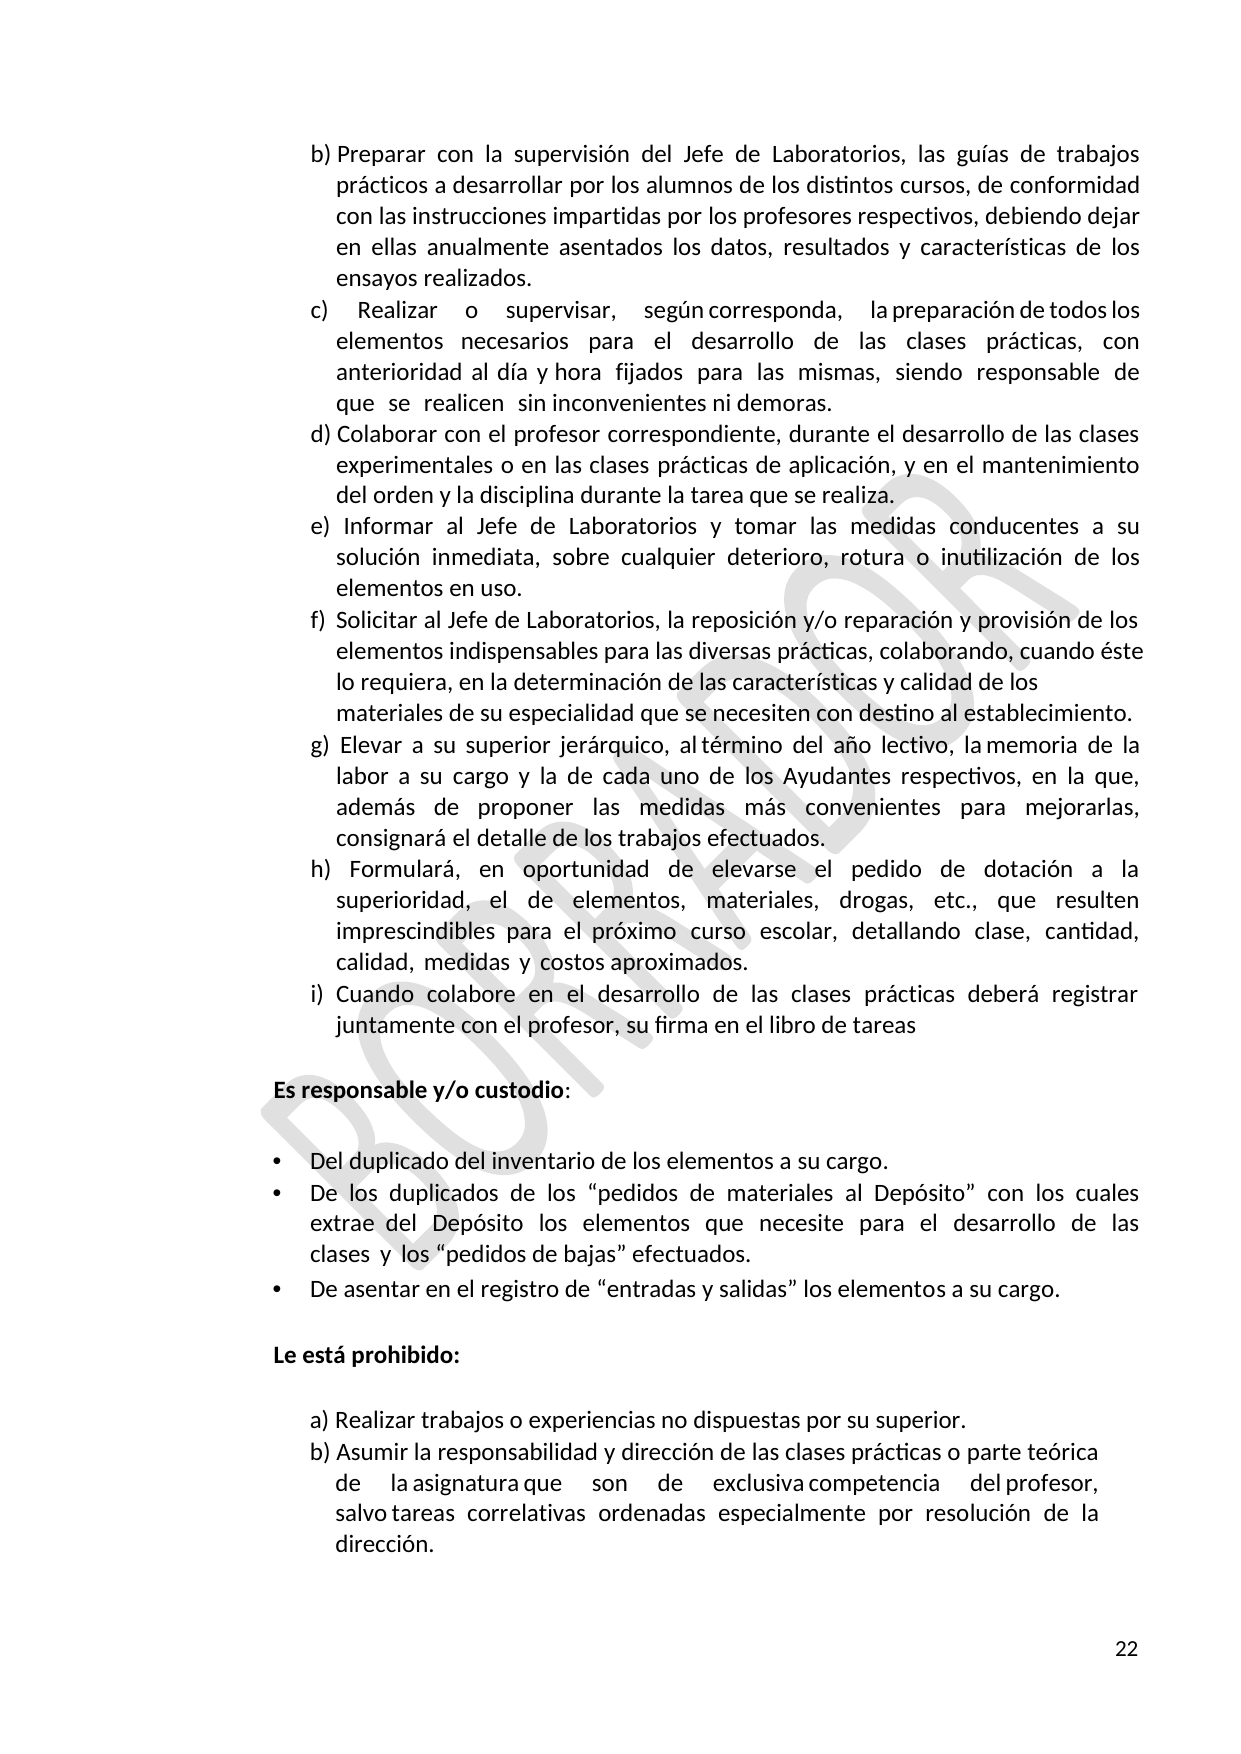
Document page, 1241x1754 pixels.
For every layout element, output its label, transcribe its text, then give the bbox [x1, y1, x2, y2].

text e) Informar al Jefe de Laboratorios y tomar las medidas conducentes a su solución inmediata, sobre cualquier deterioro, rotura o inutilización de los elementos en uso. [969, 510, 1139, 603]
text i) Cuando colabore en el desarrollo de las clases prácticas deberá registrar juntamente con el profesor, su firma en el libro de tareas [381, 1006, 468, 1040]
text Es responsable y/o custodio: [398, 1074, 520, 1105]
text Es responsable y/o custodio: [313, 1074, 397, 1105]
text f) Solicitar al Jefe de Laboratorios, la reposición y/o reparación y provisión de los elementos indispensables para las diversas prácticas, colaborando, cuando éste lo requiera, en la determinación de las características y calidad de los materiales de su especialidad que se necesiten con destino al establecimiento. [807, 604, 951, 725]
text f) Solicitar al Jefe de Laboratorios, la reposición y/o reparación y provisión de los elementos indispensables para las diversas prácticas, colaborando, cuando éste lo requiera, en la determinación de las características y calidad de los materiales de su especialidad que se necesiten con destino al establecimiento. [915, 604, 1143, 728]
text Le está prohibido: [273, 1339, 1154, 1369]
text h) Formulará, en oportunidad de elevarse el pedido de dotación a la superioridad, el de elementos, materiales, drogas, etc., que resulten imprescindibles para el próximo curso escolar, detallando clase, cantidad, calidad, medidas y costos aproximados. [310, 853, 627, 977]
text i) Cuando colabore en el desarrollo de las clases prácticas deberá registrar juntamente con el profesor, su firma en el libro de tareas [554, 978, 1143, 1040]
text i) Cuando colabore en el desarrollo de las clases prácticas deberá registrar juntamente con el profesor, su firma en el libro de tareas [535, 1002, 624, 1040]
text e) Informar al Jefe de Laboratorios y tomar las medidas conducentes a su solución inmediata, sobre cualquier deterioro, rotura o inutilización de los elementos en uso. [310, 510, 949, 603]
text Es responsable y/o custodio: [273, 1074, 306, 1095]
text • Del duplicado del inventario de los elementos a su cargo. [403, 1145, 493, 1175]
text Es responsable y/o custodio: [526, 1074, 1154, 1105]
text d) Colaborar con el profesor correspondiente, durante el desarrollo de las clases experimentales o en las clases prácticas de aplicación, y en el mantenimiento del orden y la disciplina durante la tarea que se realiza. [310, 418, 1139, 510]
text h) Formulará, en oportunidad de elevarse el pedido de dotación a la superioridad, el de elementos, materiales, drogas, etc., que resulten imprescindibles para el próximo curso escolar, detallando clase, cantidad, calidad, medidas y costos aproximados. [616, 853, 1140, 977]
text • De los duplicados de los “pedidos de materiales al Depósito” con los cuales extrae del Depósito los elementos que necesite para el desarrollo de las clases y los “pedidos de bajas” efectuados. [426, 1177, 1140, 1268]
text • Del duplicado del inventario de los elementos a su cargo. [514, 1145, 1154, 1175]
text e) Informar al Jefe de Laboratorios y tomar las medidas conducentes a su solución inmediata, sobre cualquier deterioro, rotura o inutilización de los elementos en uso. [890, 510, 961, 570]
text f) Solicitar al Jefe de Laboratorios, la reposición y/o reparación y provisión de los elementos indispensables para las diversas prácticas, colaborando, cuando éste lo requiera, en la determinación de las características y calidad de los materiales de su especialidad que se necesiten con destino al establecimiento. [310, 604, 877, 728]
text g) Elevar a su superior jerárquico, altérmino del año lectivo, lamemoria de la labor a su cargo y la de cada uno de los Ayudantes respectivos, en la que, además de proponer las medidas más convenientes para mejorarlas, consignará el detalle de los trabajos efectuados. [310, 729, 828, 852]
text 22 [1115, 1634, 1154, 1662]
text b) Asumir la responsabilidad y dirección de las clases prácticas o parte teórica de laasignaturaque son de exclusivacompetencia delprofesor, salvotareas correlativas ordenadas especialmente por resolución de la dirección. [309, 1436, 1099, 1558]
text • De los duplicados de los “pedidos de materiales al Depósito” con los cuales extrae del Depósito los elementos que necesite para el desarrollo de las clases y los “pedidos de bajas” efectuados. [272, 1177, 412, 1268]
text • De asentar en el registro de “entradas y salidas” los elementos a su cargo. [272, 1273, 1154, 1304]
text b) Preparar con la supervisión del Jefe de Laboratorios, las guías de trabajos prácticos a desarrollar por los alumnos de los distintos cursos, de conformidad con las instrucciones impartidas por los profesores respectivos, debiendo dejar en ellas anualmente asentados los datos, resultados y características de los ensayos realizados. [310, 138, 1140, 293]
text i) Cuando colabore en el desarrollo de las clases prácticas deberá registrar juntamente con el profesor, su firma en el libro de tareas [310, 978, 533, 1040]
text a) Realizar trabajos o experiencias no dispuestas por su superior. [309, 1404, 1154, 1435]
text g) Elevar a su superior jerárquico, altérmino del año lectivo, lamemoria de la labor a su cargo y la de cada uno de los Ayudantes respectivos, en la que, además de proponer las medidas más convenientes para mejorarlas, consignará el detalle de los trabajos efectuados. [842, 729, 1140, 852]
text • De los duplicados de los “pedidos de materiales al Depósito” con los cuales extrae del Depósito los elementos que necesite para el desarrollo de las clases y los “pedidos de bajas” efectuados. [358, 1177, 436, 1242]
text g) Elevar a su superior jerárquico, altérmino del año lectivo, lamemoria de la labor a su cargo y la de cada uno de los Ayudantes respectivos, en la que, además de proponer las medidas más convenientes para mejorarlas, consignará el detalle de los trabajos efectuados. [648, 779, 731, 852]
text c) Realizar o supervisar, segúncorresponda, lapreparacióndetodoslos elementos necesarios para el desarrollo de las clases prácticas, con anterioridad al día y hora fijados para las mismas, siendo responsable de que se realicen sin inconvenientes ni demoras. [310, 294, 1140, 417]
text g) Elevar a su superior jerárquico, altérmino del año lectivo, lamemoria de la labor a su cargo y la de cada uno de los Ayudantes respectivos, en la que, además de proponer las medidas más convenientes para mejorarlas, consignará el detalle de los trabajos efectuados. [732, 729, 853, 826]
text • Del duplicado del inventario de los elementos a su cargo. [272, 1145, 319, 1175]
